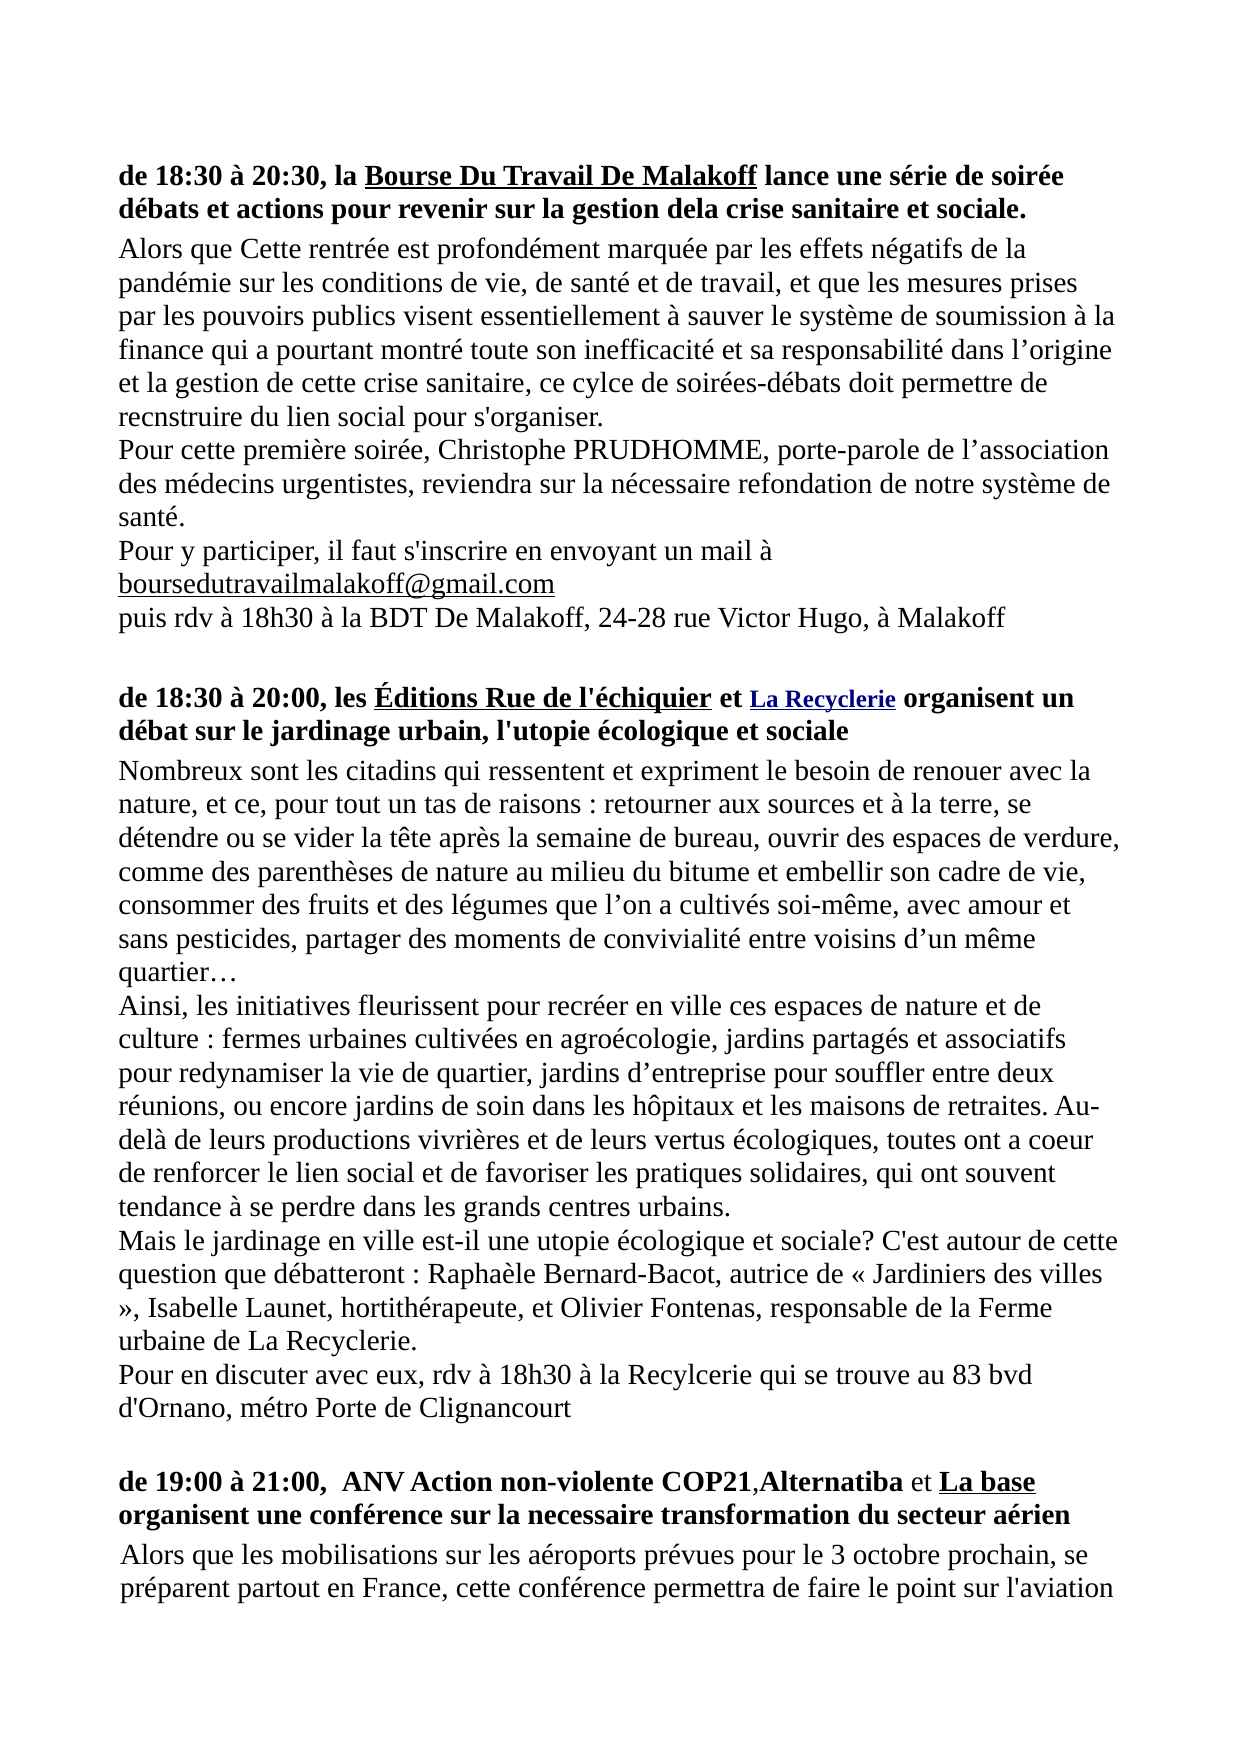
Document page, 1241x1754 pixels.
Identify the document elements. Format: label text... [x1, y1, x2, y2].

text de 18:30 à 20:30, la Bourse Du Travail De Malakoff lance une série de soirée débats et actions pour revenir sur la gestion dela crise sanitaire et sociale. [118, 158, 1122, 225]
text Ainsi, les initiatives fleurissent pour recréer en ville ces espaces de nature et de culture : fermes urbaines cultivées en agroécologie, jardins partagés et associatifs pour redynamiser la vie de quartier, jardins d’entreprise pour souffler entre deux réunions, ou encore jardins de soin dans les hôpitaux et les maisons de retraites. Au-delà de leurs productions vivrières et de leurs vertus écologiques, toutes ont a coeur de renforcer le lien social et de favoriser les pratiques solidaires, qui ont souvent tendance à se perdre dans les grands centres urbains. [118, 988, 1122, 1223]
text de 19:00 à 21:00, ANV Action non-violente COP21,Alternatiba et La base organisent une conférence sur la necessaire transformation du secteur aérien [118, 1464, 1122, 1531]
text puis rdv à 18h30 à la BDT De Malakoff, 24-28 rue Victor Hugo, à Malakoff [118, 600, 1122, 634]
text Alors que les mobilisations sur les aéroports prévues pour le 3 octobre prochain, se préparent partout en France, cette conférence permettra de faire le point sur l'aviation [120, 1537, 1121, 1604]
text Pour y participer, il faut s'inscrire en envoyant un mail à boursedutravailmalakoff@gmail.com [118, 533, 1122, 600]
text Alors que Cette rentrée est profondément marquée par les effets négatifs de la pandémie sur les conditions de vie, de santé et de travail, et que les mesures prises par les pouvoirs publics visent essentiellement à sauver le système de soumission à la finance qui a pourtant montré toute son inefficacité et sa responsabilité dans l’origine et la gestion de cette crise sanitaire, ce cylce de soirées-débats doit permettre de recnstruire du lien social pour s'organiser. [118, 231, 1122, 432]
text Nombreux sont les citadins qui ressentent et expriment le besoin de renouer avec la nature, et ce, pour tout un tas de raisons : retourner aux sources et à la terre, se détendre ou se vider la tête après la semaine de bureau, ouvrir des espaces de verdure, comme des parenthèses de nature au milieu du bitume et embellir son cadre de vie, consommer des fruits et des légumes que l’on a cultivés soi-même, avec amour et sans pesticides, partager des moments de convivialité entre voisins d’un même quartier… [118, 753, 1122, 988]
text de 18:30 à 20:00, les Éditions Rue de l'échiquier et La Recyclerie organisent un débat sur le jardinage urbain, l'utopie écologique et sociale [118, 680, 1122, 747]
text Pour en discuter avec eux, rdv à 18h30 à la Recylcerie qui se trouve au 83 bvd d'Ornano, métro Porte de Clignancourt [118, 1357, 1122, 1424]
text Pour cette première soirée, Christophe PRUDHOMME, porte-parole de l’association des médecins urgentistes, reviendra sur la nécessaire refondation de notre système de santé. [118, 432, 1122, 533]
text Mais le jardinage en ville est-il une utopie écologique et sociale? C'est autour de cette question que débatteront : Raphaèle Bernard-Bacot, autrice de « Jardiniers des villes », Isabelle Launet, hortithérapeute, et Olivier Fontenas, responsable de la Ferme urbaine de La Recyclerie. [118, 1223, 1122, 1357]
